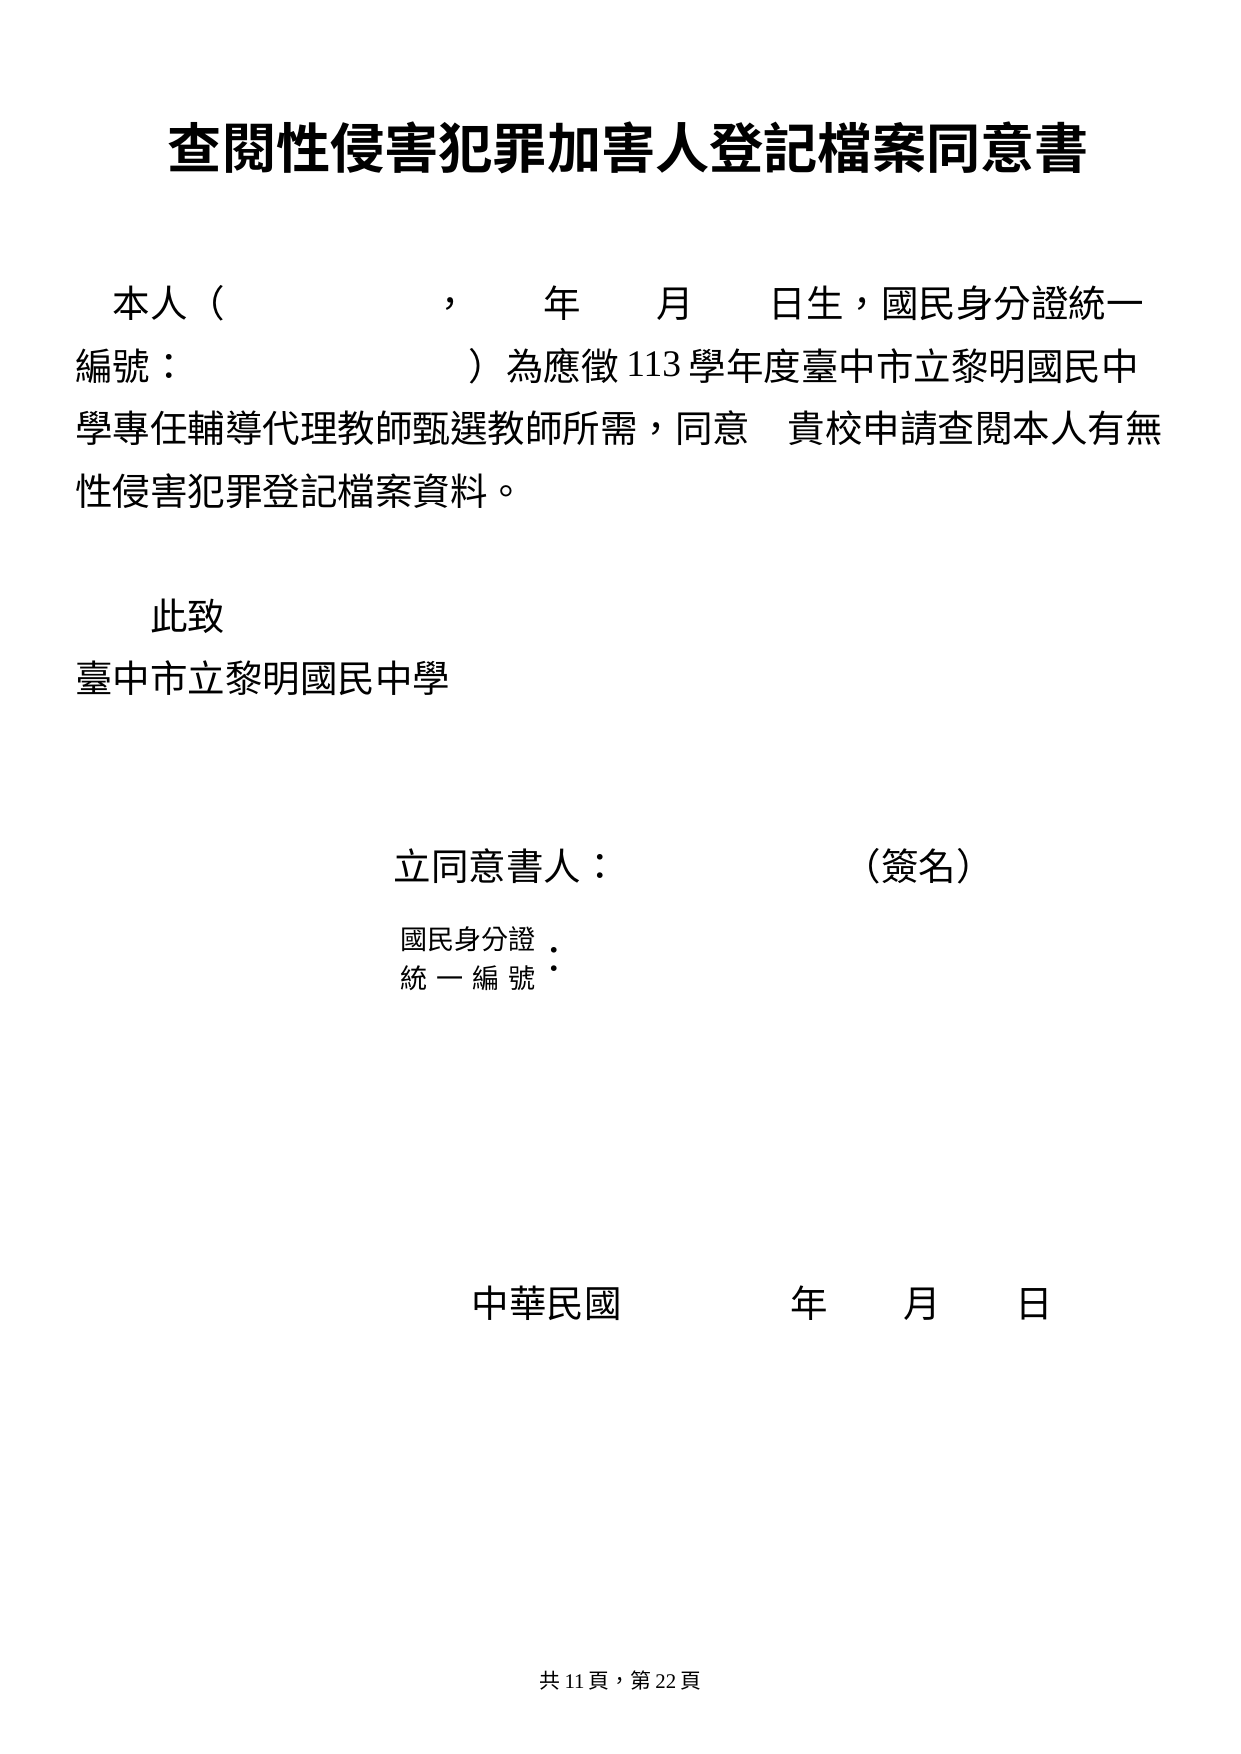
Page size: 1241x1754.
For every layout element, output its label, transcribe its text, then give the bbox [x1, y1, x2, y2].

text 臺中市立黎明國民中學 [75, 634, 1165, 697]
text 國民身分證統一編號： [75, 884, 1165, 1009]
text 查閱性侵害犯罪加害人登記檔案同意書 [75, 72, 1181, 197]
text 立同意書人： （簽名） [75, 822, 1165, 884]
text 中華民國 年 月 日 [75, 1259, 1053, 1322]
text 本人（ ， 年 月 日生，國民身分證統一編號： ）為應徵113學年度臺中市立黎明國民中學專任輔導代理教師甄選教師所需，同意 貴校申請查閱本人有無性侵害犯罪登記檔案資料。 [75, 259, 1165, 509]
text 此致 [75, 572, 1165, 634]
